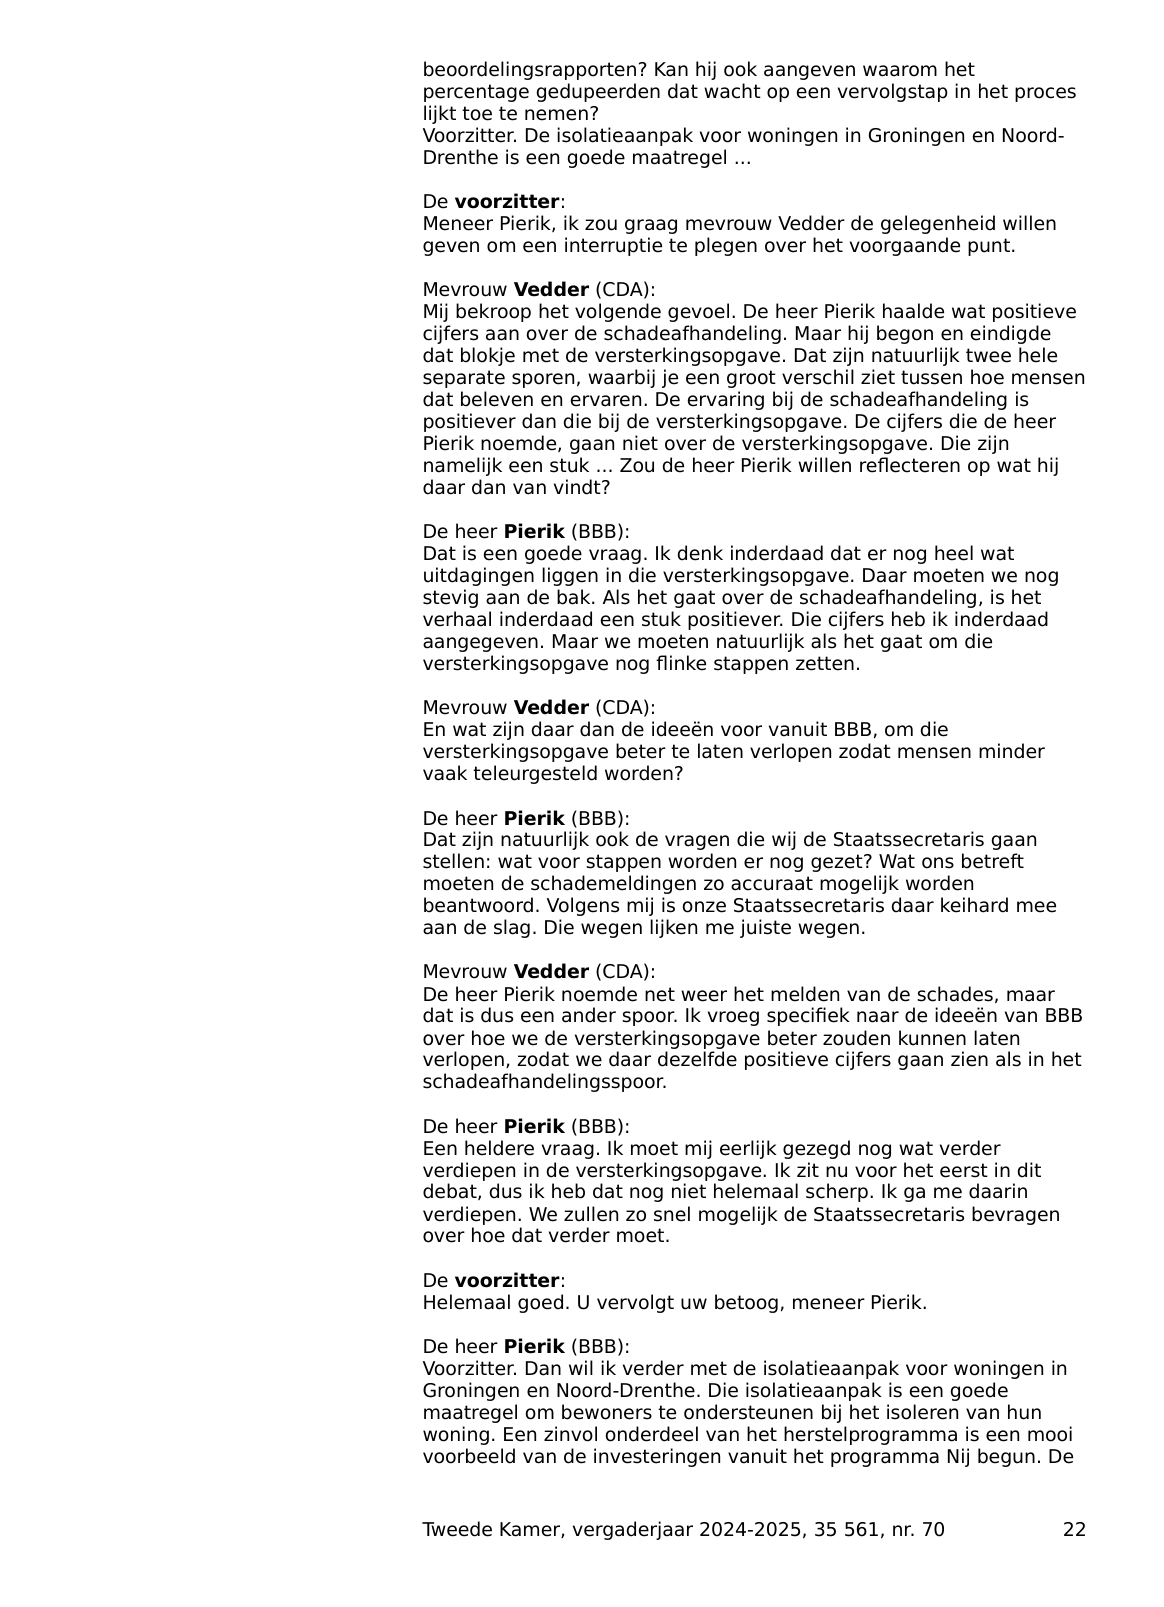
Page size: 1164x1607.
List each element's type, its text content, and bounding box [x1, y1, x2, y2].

text De voorzitter: [422, 1269, 1087, 1292]
text De heer Pierik (BBB): [422, 1116, 1087, 1137]
text Dat is een goede vraag. Ik denk inderdaad dat er nog heel wat uitdagingen liggen in die versterkingsopgave. Daar moeten we nog stevig aan de bak. Als het gaat over de schadeafhandeling, is het verhaal inderdaad een stuk positiever. Die cijfers heb ik inderdaad aangegeven. Maar we moeten natuurlijk als het gaat om die versterkingsopgave nog flinke stappen zetten. [422, 543, 1087, 675]
text De heer Pierik (BBB): [422, 521, 1087, 543]
text Meneer Pierik, ik zou graag mevrouw Vedder de gelegenheid willen geven om een interruptie te plegen over het voorgaande punt. [422, 213, 1087, 257]
text Dat zijn natuurlijk ook de vragen die wij de Staatssecretaris gaan stellen: wat voor stappen worden er nog gezet? Wat ons betreft moeten de schademeldingen zo accuraat mogelijk worden beantwoord. Volgens mij is onze Staatssecretaris daar keihard mee aan de slag. Die wegen lijken me juiste wegen. [422, 829, 1087, 939]
text De voorzitter: [422, 191, 1087, 213]
text Voorzitter. Dan wil ik verder met de isolatieaanpak voor woningen in Groningen en Noord-Drenthe. Die isolatieaanpak is een goede maatregel om bewoners te ondersteunen bij het isoleren van hun woning. Een zinvol onderdeel van het herstelprogramma is een mooi voorbeeld van de investeringen vanuit het programma Nij begun. De [422, 1358, 1087, 1468]
text Mevrouw Vedder (CDA): [422, 279, 1087, 301]
text De heer Pierik (BBB): [422, 807, 1087, 829]
text En wat zijn daar dan de ideeën voor vanuit BBB, om die versterkingsopgave beter te laten verlopen zodat mensen minder vaak teleurgesteld worden? [422, 719, 1087, 785]
text Mevrouw Vedder (CDA): [422, 961, 1087, 983]
text Voorzitter. De isolatieaanpak voor woningen in Groningen en Noord-Drenthe is een goede maatregel ... [422, 125, 1087, 169]
text beoordelingsrapporten? Kan hij ook aangeven waarom het percentage gedupeerden dat wacht op een vervolgstap in het proces lijkt toe te nemen? [422, 59, 1087, 125]
text Mevrouw Vedder (CDA): [422, 697, 1087, 719]
text Mij bekroop het volgende gevoel. De heer Pierik haalde wat positieve cijfers aan over de schadeafhandeling. Maar hij begon en eindigde dat blokje met de versterkingsopgave. Dat zijn natuurlijk twee hele separate sporen, waarbij je een groot verschil ziet tussen hoe mensen dat beleven en ervaren. De ervaring bij de schadeafhandeling is positiever dan die bij de versterkingsopgave. De cijfers die de heer Pierik noemde, gaan niet over de versterkingsopgave. Die zijn namelijk een stuk ... Zou de heer Pierik willen reflecteren op wat hij daar dan van vindt? [422, 301, 1087, 499]
text De heer Pierik (BBB): [422, 1336, 1087, 1358]
text De heer Pierik noemde net weer het melden van de schades, maar dat is dus een ander spoor. Ik vroeg specifiek naar de ideeën van BBB over hoe we de versterkingsopgave beter zouden kunnen laten verlopen, zodat we daar dezelfde positieve cijfers gaan zien als in het schadeafhandelingsspoor. [422, 983, 1087, 1093]
text Een heldere vraag. Ik moet mij eerlijk gezegd nog wat verder verdiepen in de versterkingsopgave. Ik zit nu voor het eerst in dit debat, dus ik heb dat nog niet helemaal scherp. Ik ga me daarin verdiepen. We zullen zo snel mogelijk de Staatssecretaris bevragen over hoe dat verder moet. [422, 1137, 1087, 1247]
text Helemaal goed. U vervolgt uw betoog, meneer Pierik. [422, 1292, 1087, 1313]
